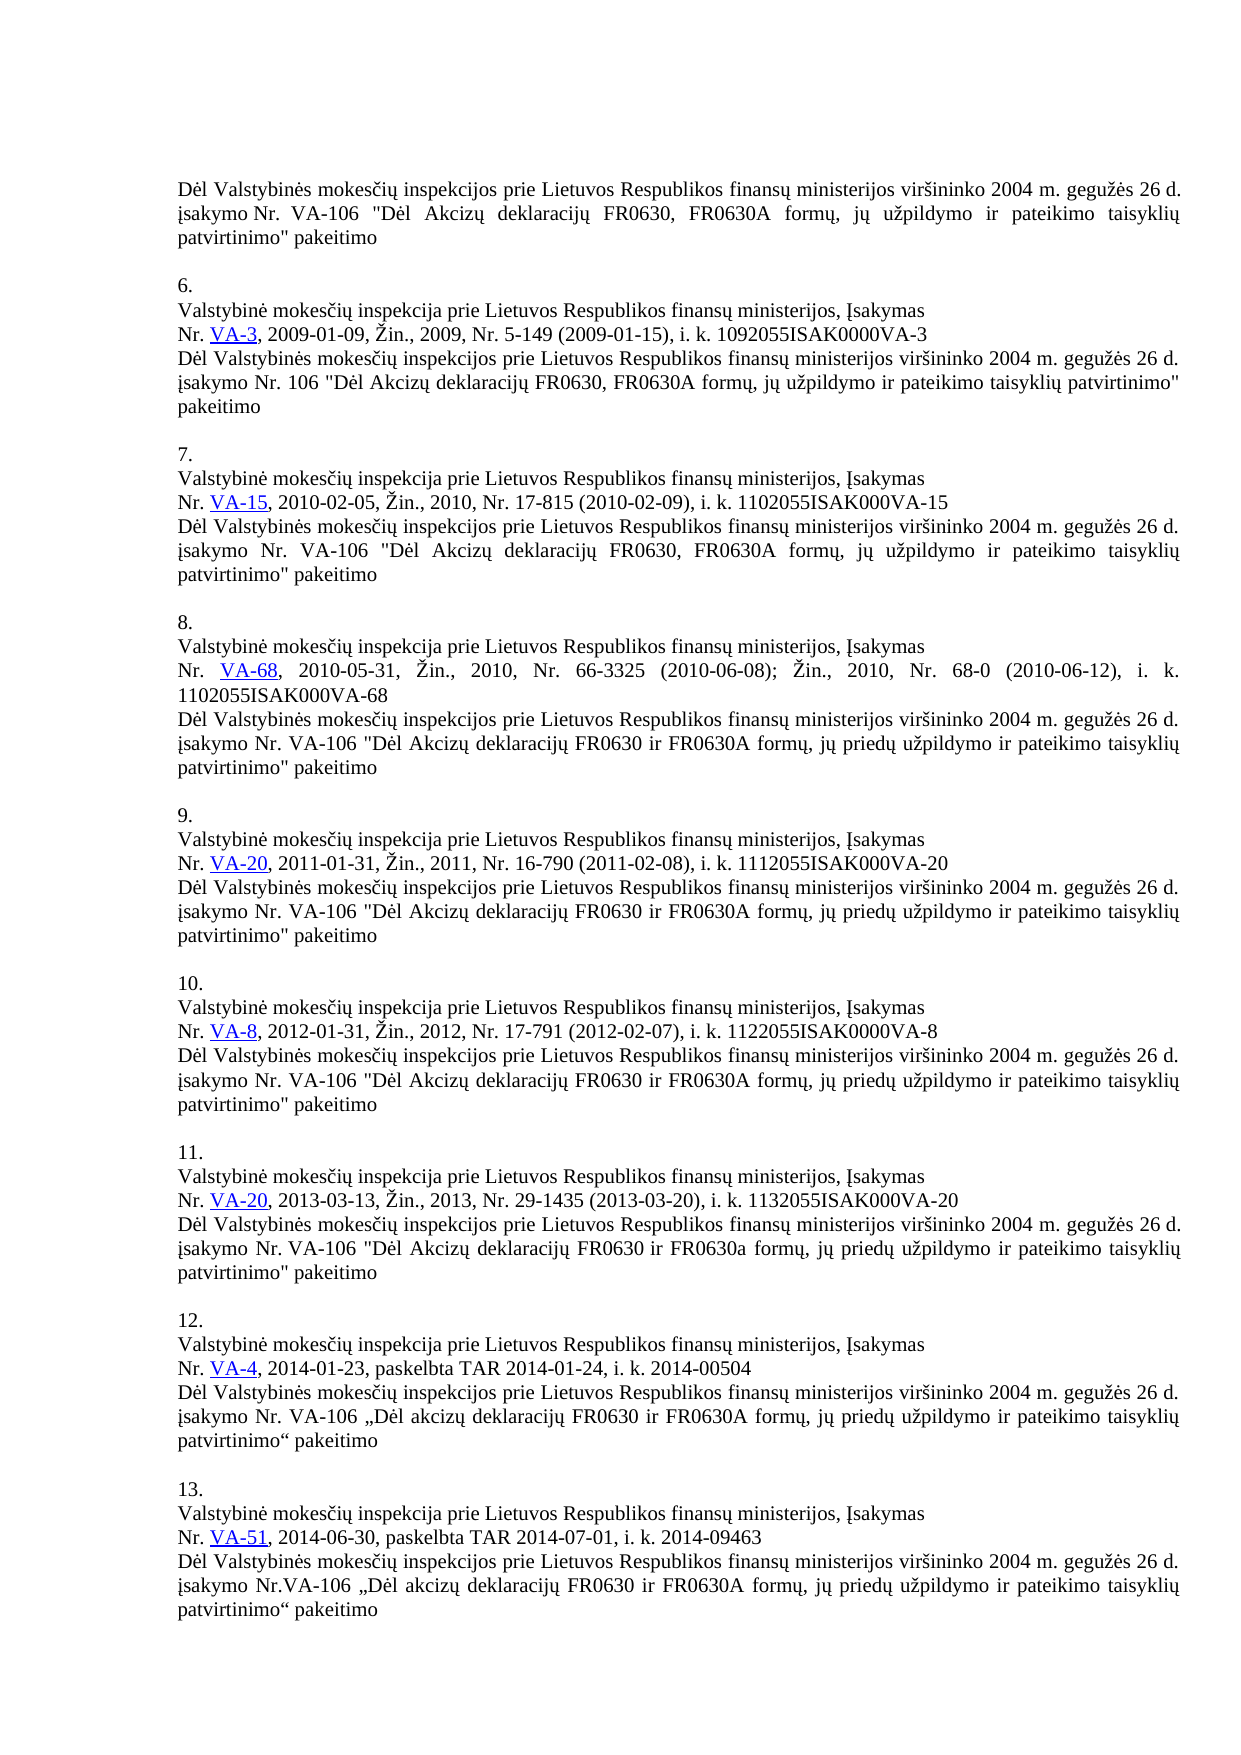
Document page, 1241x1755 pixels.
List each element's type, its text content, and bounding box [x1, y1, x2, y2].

text Nr. VA-8, 2012-01-31, Žin., 2012, Nr. 17-791 (2012-02-07), i. k. 1122055ISAK0000VA-8 [177, 1019, 1181, 1043]
text Valstybinė mokesčių inspekcija prie Lietuvos Respublikos finansų ministerijos, Įsakymas [177, 827, 1181, 851]
text Dėl Valstybinės mokesčių inspekcijos prie Lietuvos Respublikos finansų ministerijos viršininko 2004 m. gegužės 26 d. įsakymo Nr. VA-106 "Dėl Akcizų deklaracijų FR0630 ir FR0630A formų, jų priedų užpildymo ir pateikimo taisyklių patvirtinimo" pakeitimo [177, 707, 1181, 779]
text Nr. VA-51, 2014-06-30, paskelbta TAR 2014-07-01, i. k. 2014-09463 [177, 1525, 1181, 1549]
text 13. [177, 1477, 1181, 1501]
text Valstybinė mokesčių inspekcija prie Lietuvos Respublikos finansų ministerijos, Įsakymas [177, 1501, 1181, 1525]
text Nr. VA-20, 2013-03-13, Žin., 2013, Nr. 29-1435 (2013-03-20), i. k. 1132055ISAK000VA-20 [177, 1188, 1181, 1212]
text Valstybinė mokesčių inspekcija prie Lietuvos Respublikos finansų ministerijos, Įsakymas [177, 634, 1181, 658]
text Nr. VA-3, 2009-01-09, Žin., 2009, Nr. 5-149 (2009-01-15), i. k. 1092055ISAK0000VA-3 [177, 322, 1181, 346]
text Dėl Valstybinės mokesčių inspekcijos prie Lietuvos Respublikos finansų ministerijos viršininko 2004 m. gegužės 26 d. įsakymo Nr. VA-106 "Dėl Akcizų deklaracijų FR0630 ir FR0630A formų, jų priedų užpildymo ir pateikimo taisyklių patvirtinimo" pakeitimo [177, 875, 1181, 947]
text Dėl Valstybinės mokesčių inspekcijos prie Lietuvos Respublikos finansų ministerijos viršininko 2004 m. gegužės 26 d. įsakymo Nr. VA-106 "Dėl Akcizų deklaracijų FR0630, FR0630A formų, jų užpildymo ir pateikimo taisyklių patvirtinimo" pakeitimo [177, 514, 1181, 586]
text Dėl Valstybinės mokesčių inspekcijos prie Lietuvos Respublikos finansų ministerijos viršininko 2004 m. gegužės 26 d. įsakymo Nr. VA-106 „Dėl akcizų deklaracijų FR0630 ir FR0630A formų, jų priedų užpildymo ir pateikimo taisyklių patvirtinimo“ pakeitimo [177, 1380, 1181, 1452]
text 7. [177, 442, 1181, 466]
text Dėl Valstybinės mokesčių inspekcijos prie Lietuvos Respublikos finansų ministerijos viršininko 2004 m. gegužės 26 d. įsakymo Nr. VA-106 "Dėl Akcizų deklaracijų FR0630 ir FR0630a formų, jų priedų užpildymo ir pateikimo taisyklių patvirtinimo" pakeitimo [177, 1212, 1181, 1284]
text 11. [177, 1140, 1181, 1164]
text Dėl Valstybinės mokesčių inspekcijos prie Lietuvos Respublikos finansų ministerijos viršininko 2004 m. gegužės 26 d. įsakymo Nr. 106 "Dėl Akcizų deklaracijų FR0630, FR0630A formų, jų užpildymo ir pateikimo taisyklių patvirtinimo" pakeitimo [177, 346, 1181, 418]
text Nr. VA-15, 2010-02-05, Žin., 2010, Nr. 17-815 (2010-02-09), i. k. 1102055ISAK000VA-15 [177, 490, 1181, 514]
text 10. [177, 971, 1181, 995]
text 8. [177, 610, 1181, 634]
text Valstybinė mokesčių inspekcija prie Lietuvos Respublikos finansų ministerijos, Įsakymas [177, 995, 1181, 1019]
text Nr. VA-20, 2011-01-31, Žin., 2011, Nr. 16-790 (2011-02-08), i. k. 1112055ISAK000VA-20 [177, 851, 1181, 875]
text Valstybinė mokesčių inspekcija prie Lietuvos Respublikos finansų ministerijos, Įsakymas [177, 466, 1181, 490]
text 9. [177, 803, 1181, 827]
text Valstybinė mokesčių inspekcija prie Lietuvos Respublikos finansų ministerijos, Įsakymas [177, 1332, 1181, 1356]
text Valstybinė mokesčių inspekcija prie Lietuvos Respublikos finansų ministerijos, Įsakymas [177, 297, 1181, 322]
text Valstybinė mokesčių inspekcija prie Lietuvos Respublikos finansų ministerijos, Įsakymas [177, 1164, 1181, 1188]
text 12. [177, 1308, 1181, 1332]
text Dėl Valstybinės mokesčių inspekcijos prie Lietuvos Respublikos finansų ministerijos viršininko 2004 m. gegužės 26 d. įsakymo Nr. VA-106 "Dėl Akcizų deklaracijų FR0630, FR0630A formų, jų užpildymo ir pateikimo taisyklių patvirtinimo" pakeitimo [177, 177, 1181, 249]
text Nr. VA-68, 2010-05-31, Žin., 2010, Nr. 66-3325 (2010-06-08); Žin., 2010, Nr. 68-0 (2010-06-12), i. k. 1102055ISAK000VA-68 [177, 658, 1181, 707]
text Dėl Valstybinės mokesčių inspekcijos prie Lietuvos Respublikos finansų ministerijos viršininko 2004 m. gegužės 26 d. įsakymo Nr. VA-106 "Dėl Akcizų deklaracijų FR0630 ir FR0630A formų, jų priedų užpildymo ir pateikimo taisyklių patvirtinimo" pakeitimo [177, 1043, 1181, 1116]
text 6. [177, 273, 1181, 297]
text Nr. VA-4, 2014-01-23, paskelbta TAR 2014-01-24, i. k. 2014-00504 [177, 1356, 1181, 1380]
text Dėl Valstybinės mokesčių inspekcijos prie Lietuvos Respublikos finansų ministerijos viršininko 2004 m. gegužės 26 d. įsakymo Nr.VA-106 „Dėl akcizų deklaracijų FR0630 ir FR0630A formų, jų priedų užpildymo ir pateikimo taisyklių patvirtinimo“ pakeitimo [177, 1549, 1181, 1621]
